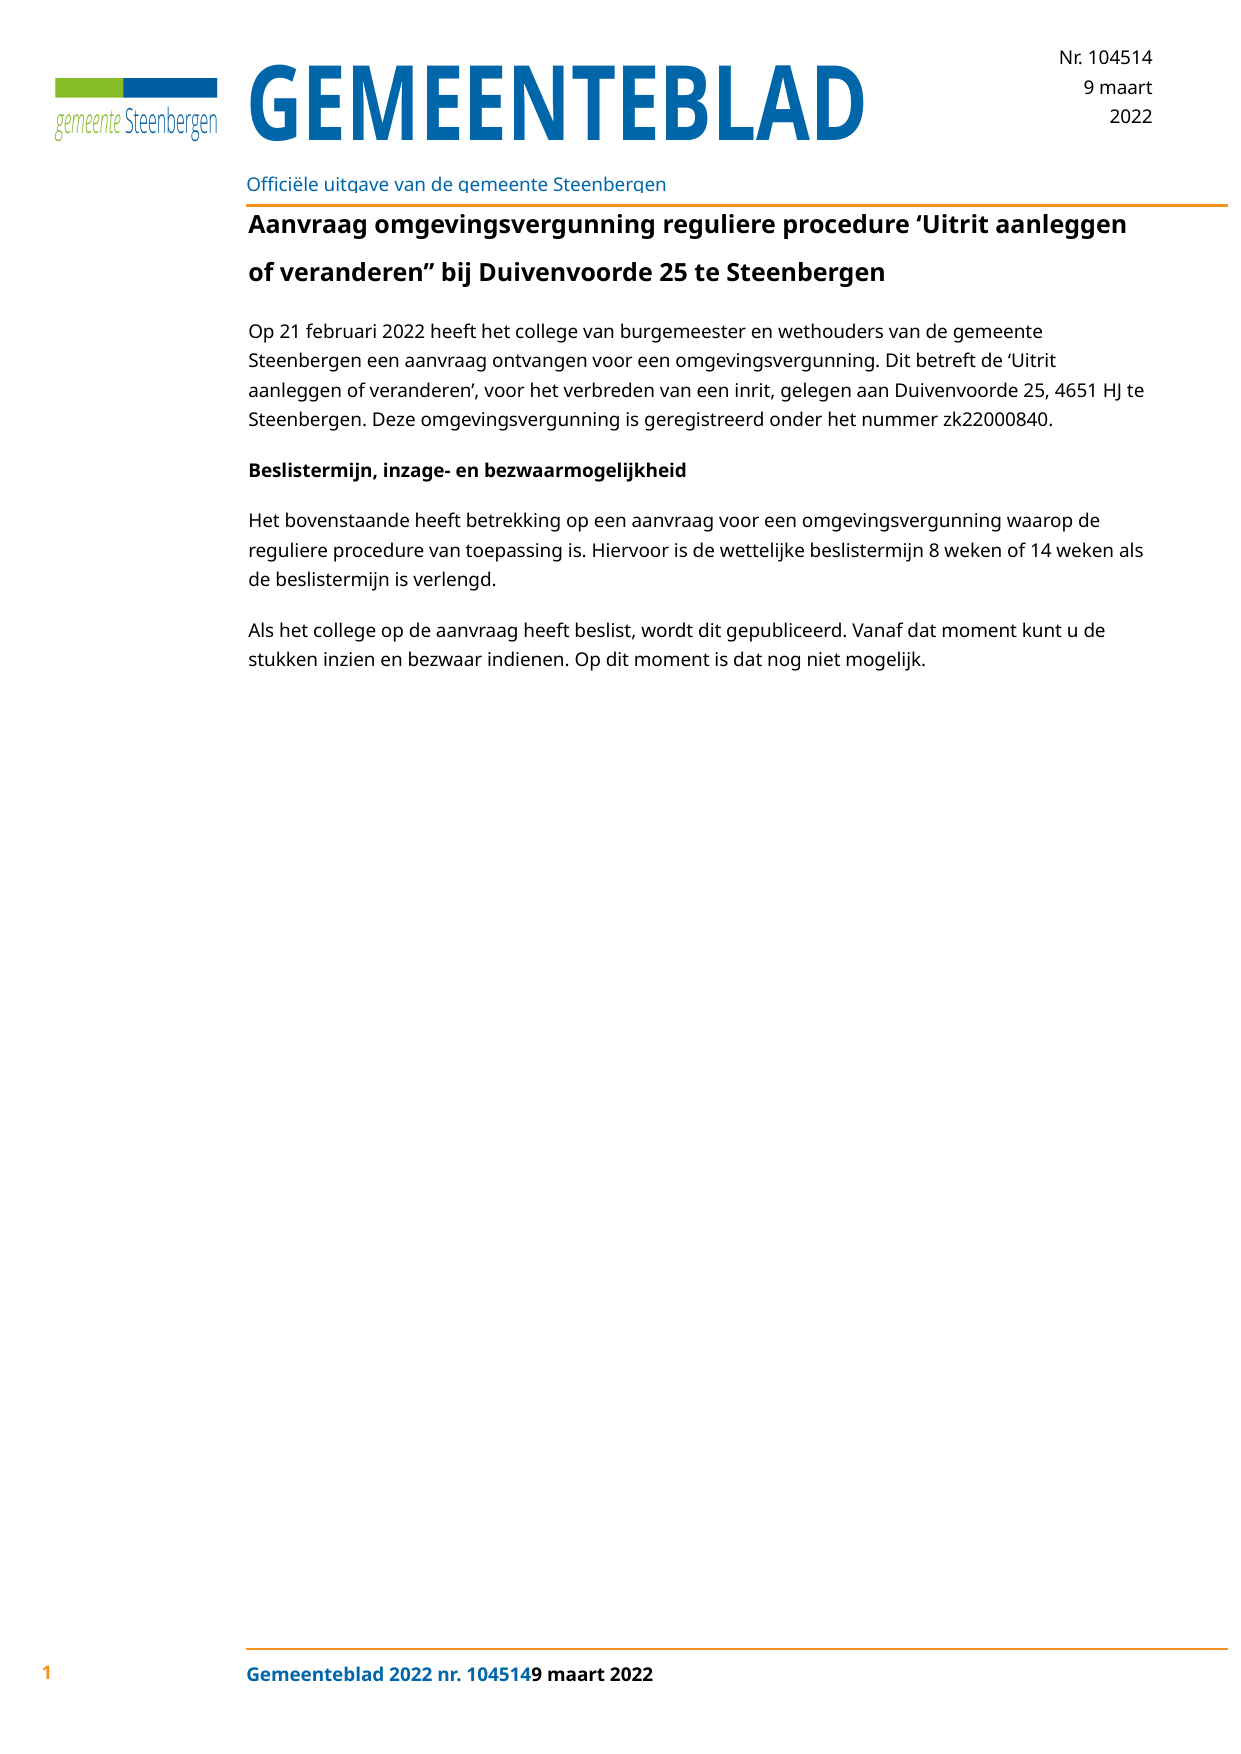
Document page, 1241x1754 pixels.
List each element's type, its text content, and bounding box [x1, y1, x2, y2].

text Als het college op de aanvraag heeft beslist, wordt dit gepubliceerd. Vanaf dat moment kunt u de stukken inzien en bezwaar indienen. Op dit moment is dat nog niet mogelijk. [248, 617, 1152, 672]
text Op 21 februari 2022 heeft het college van burgemeester en wethouders van de gemeente Steenbergen een aanvraag ontvangen voor een omgevingsvergunning. Dit betreft de ‘Uitrit aanleggen of veranderen’, voor het verbreden van een inrit, gelegen aan Duivenvoorde 25, 4651 HJ te Steenbergen. Deze omgevingsvergunning is geregistreerd onder het nummer zk22000840. [248, 318, 1152, 432]
text Aanvraag omgevingsvergunning reguliere procedure ‘Uitrit aanleggen of veranderen’’ bij Duivenvoorde 25 te Steenbergen [248, 207, 1152, 288]
text Beslistermijn, inzage- en bezwaarmogelijkheid [248, 457, 1152, 483]
picture [41, 47, 231, 172]
text Het bovenstaande heeft betrekking op een aanvraag voor een omgevingsvergunning waarop de reguliere procedure van toepassing is. Hiervoor is de wettelijke beslistermijn 8 weken of 14 weken als de beslistermijn is verlengd. [248, 507, 1152, 592]
